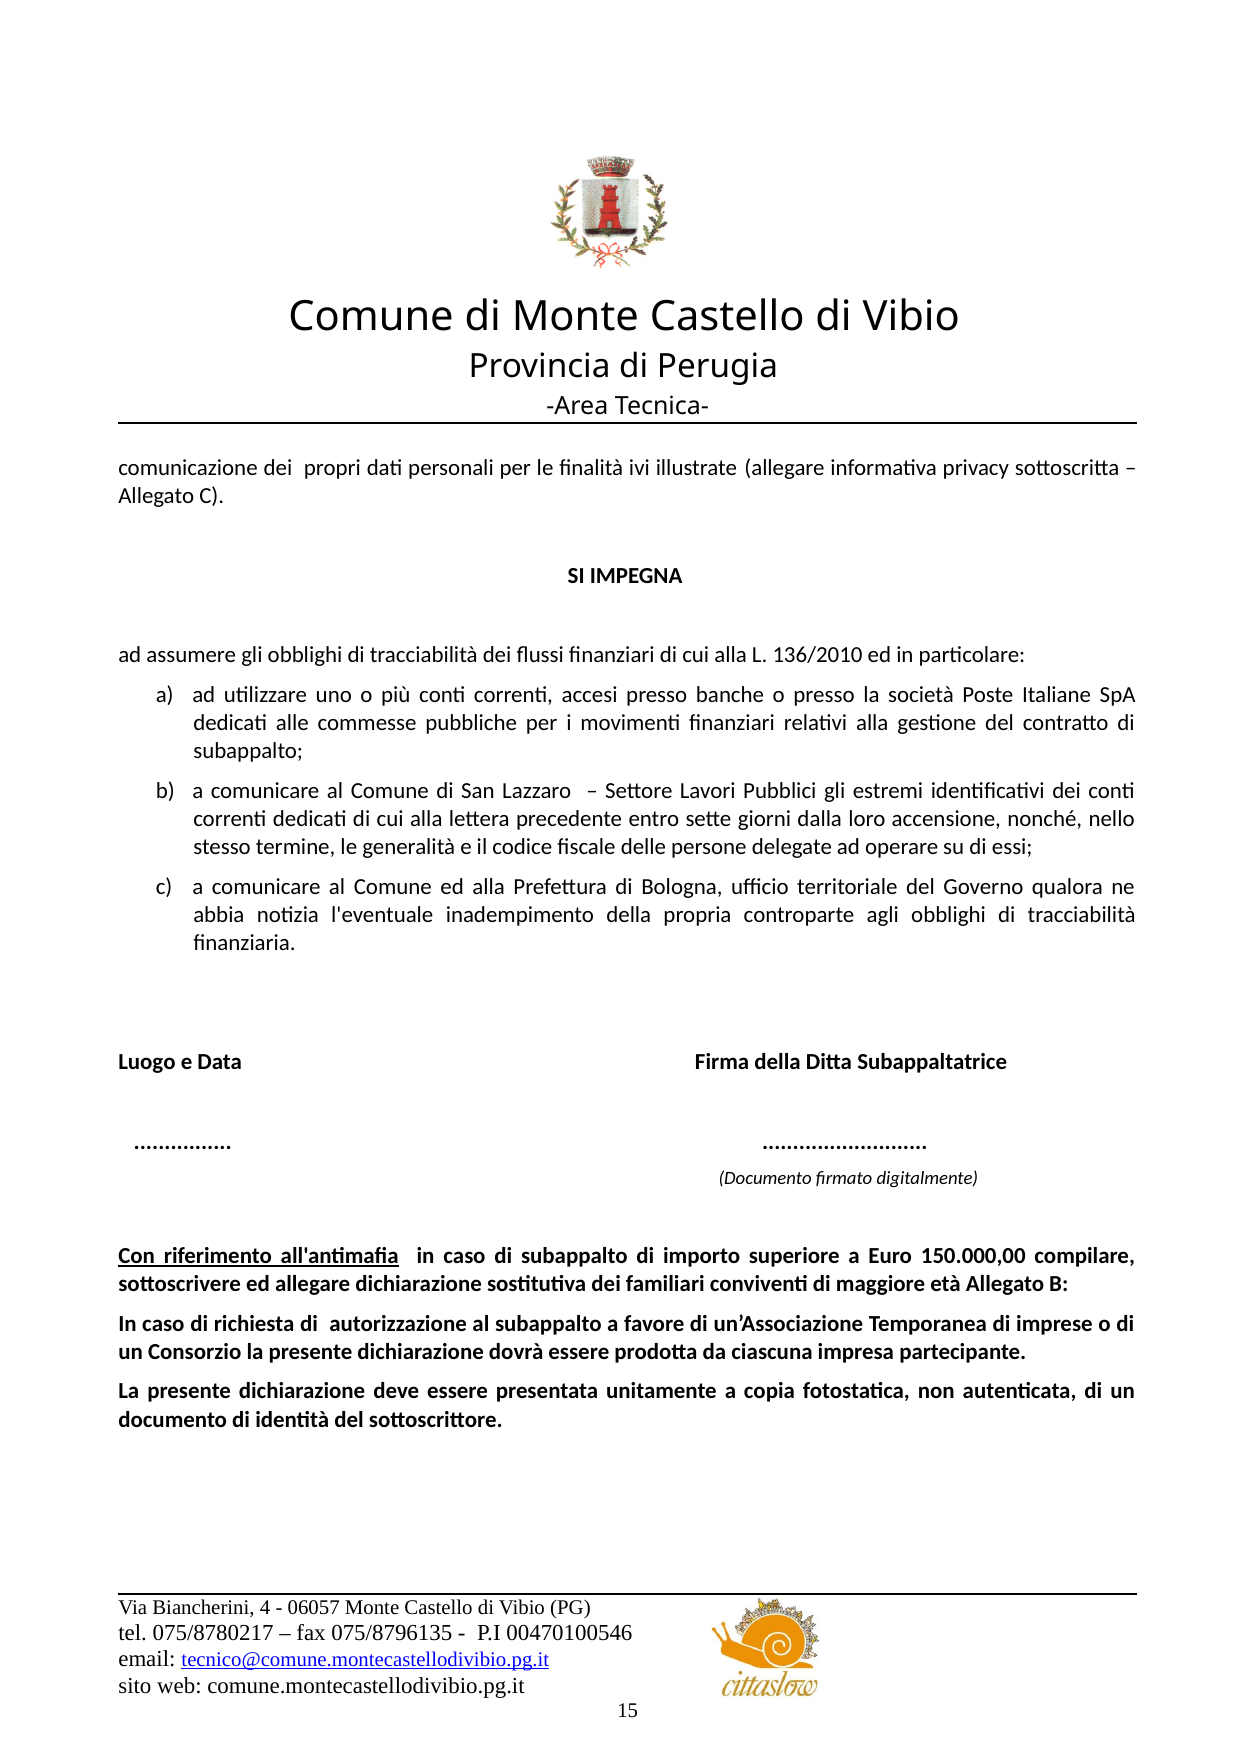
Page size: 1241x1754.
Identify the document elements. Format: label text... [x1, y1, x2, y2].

list a comunicare al Comune ed alla Prefettura di Bologna, ufficio territoriale del Governo qualora ne abbia notizia l'eventuale inadempimento della propria controparte agli obblighi di tracciabilità finanziaria. [156, 872, 1137, 956]
list a comunicare al Comune di San Lazzaro – Settore Lavori Pubblici gli estremi identificativi dei conti correnti dedicati di cui alla lettera precedente entro sette giorni dalla loro accensione, nonché, nello stesso termine, le generalità e il codice fiscale delle persone delegate ad operare su di essi; [156, 776, 1137, 860]
text (Documento firmato digitalmente) [118, 1167, 1137, 1189]
text In caso di richiesta di autorizzazione al subappalto a favore di un’Associazione Temporanea di imprese o di un Consorzio la presente dichiarazione dovrà essere prodotta da ciascuna impresa partecipante. [118, 1309, 1137, 1365]
list ad utilizzare uno o più conti correnti, accesi presso banche o presso la società Poste Italiane SpA dedicati alle commesse pubbliche per i movimenti finanziari relativi alla gestione del contratto di subappalto; [156, 680, 1137, 764]
picture [546, 149, 675, 272]
text ad assumere gli obblighi di tracciabilità dei flussi finanziari di cui alla L. 136/2010 ed in particolare: [118, 640, 1137, 668]
text comunicazione dei propri dati personali per le finalità ivi illustrate (allegare informativa privacy sottoscritta – Allegato C). [118, 453, 1137, 509]
text La presente dichiarazione deve essere presentata unitamente a copia fotostatica, non autenticata, di un documento di identità del sottoscrittore. [118, 1377, 1137, 1433]
text SI IMPEGNA [118, 561, 1137, 589]
picture [710, 1597, 823, 1699]
text ................ ........................... [118, 1127, 1137, 1155]
text Luogo e Data Firma della Ditta Subappaltatrice [118, 1047, 1137, 1075]
text Con riferimento all'antimafia in caso di subappalto di importo superiore a Euro 150.000,00 compilare, sottoscrivere ed allegare dichiarazione sostitutiva dei familiari conviventi di maggiore età Allegato B: [118, 1241, 1137, 1297]
